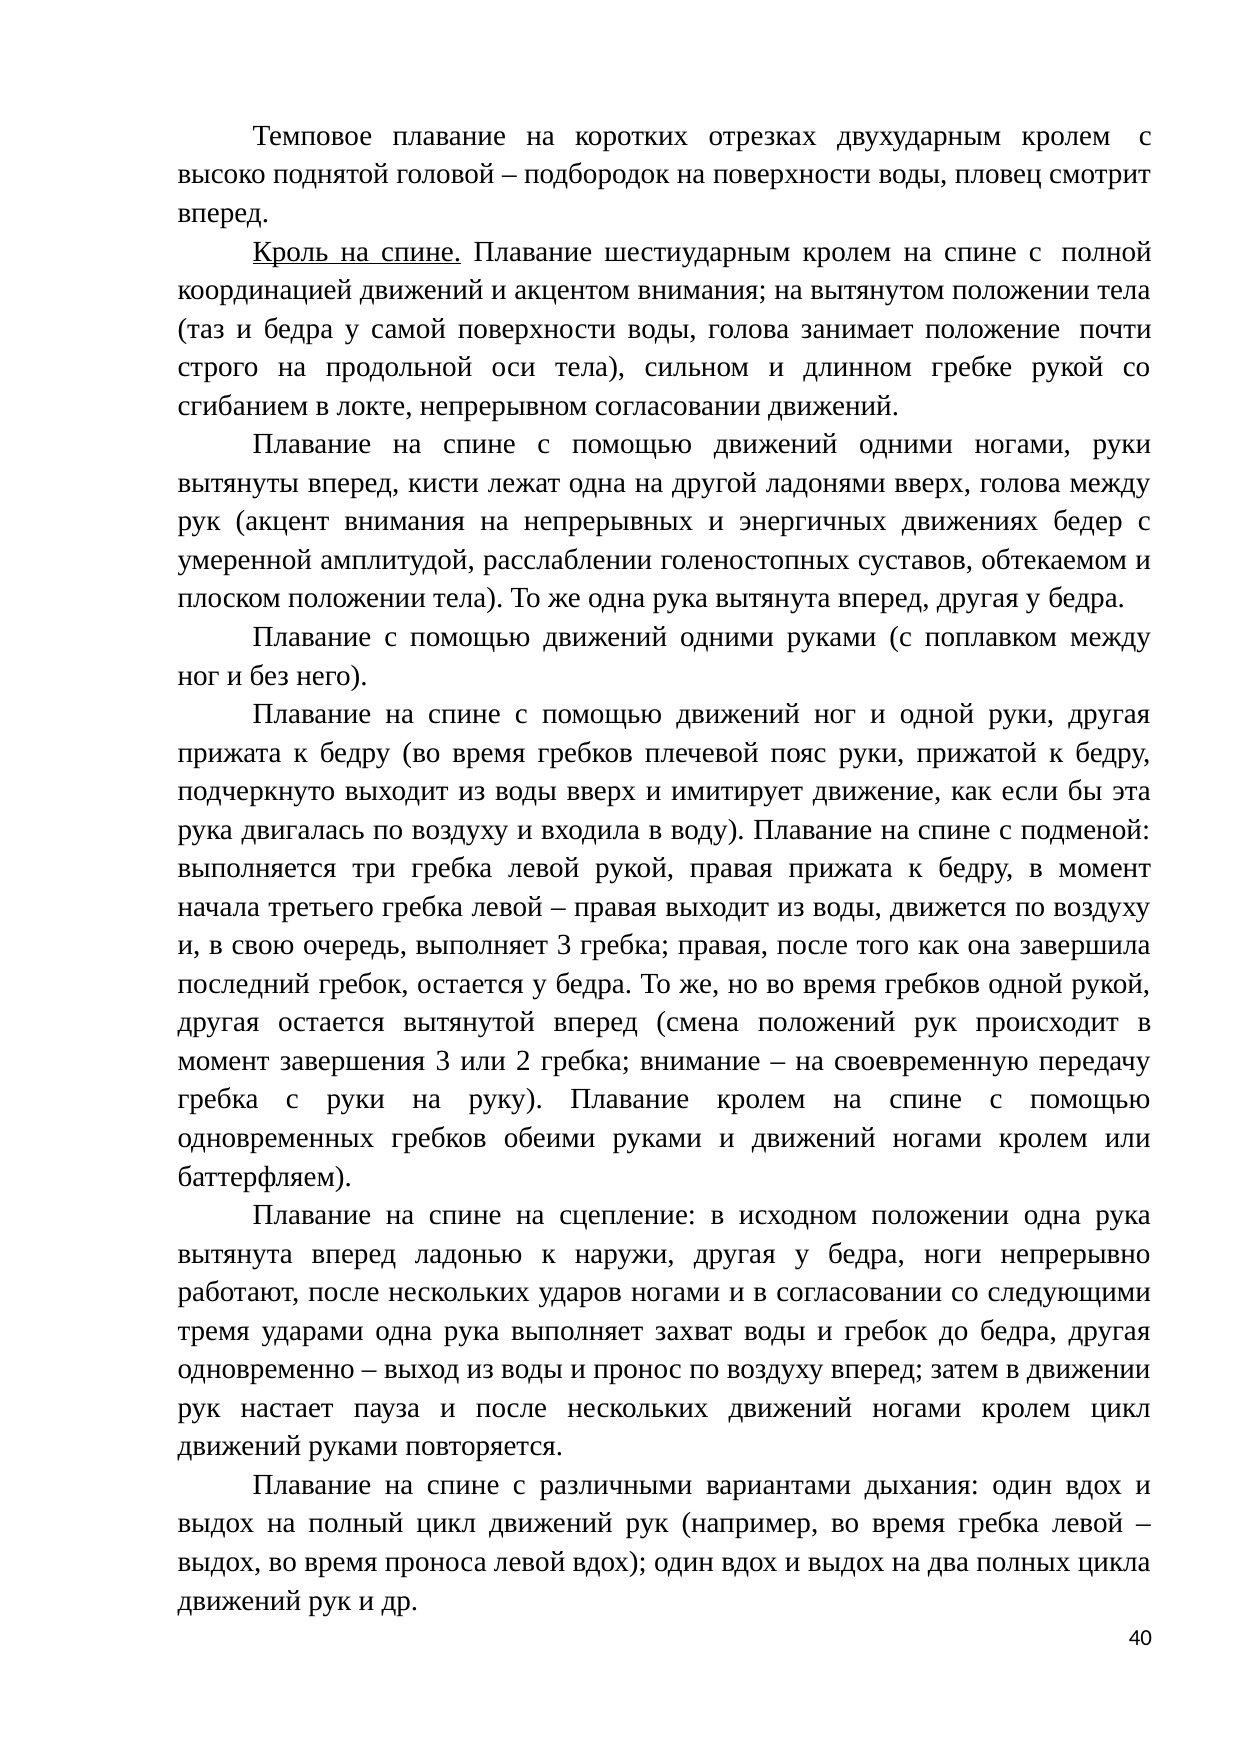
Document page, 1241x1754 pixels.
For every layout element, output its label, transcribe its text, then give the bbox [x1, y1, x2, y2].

text Плавание на спине с помощью движений ног и одной руки, другая прижата к бедру (во время гребков плечевой пояс руки, прижатой к бедру, подчеркнуто выходит из воды вверх и имитирует движение, как если бы эта рука двигалась по воздуху и входила в воду). Плавание на спине с подменой: выполняется три гребка левой рукой, правая прижата к бедру, в момент начала третьего гребка левой – правая выходит из воды, движется по воздуху и, в свою очередь, выполняет 3 гребка; правая, после того как она завершила последний гребок, остается у бедра. То же, но во время гребков одной рукой, другая остается вытянутой вперед (смена положений рук происходит в момент завершения 3 или 2 гребка; внимание – на своевременную передачу гребка с руки на руку). Плавание кролем на спине с помощью одновременных гребков обеими руками и движений ногами кролем или баттерфляем). [177, 696, 1152, 1192]
text Плавание на спине на сцепление: в исходном положении одна рука вытянута вперед ладонью к наружи, другая у бедра, ноги непрерывно работают, после нескольких ударов ногами и в согласовании со следующими тремя ударами одна рука выполняет захват воды и гребок до бедра, другая одновременно – выход из воды и пронос по воздуху вперед; затем в движении рук настает пауза и после нескольких движений ногами кролем цикл движений руками повторяется. [177, 1197, 1152, 1462]
text Плавание с помощью движений одними руками (с поплавком между ног и без него). [177, 619, 1152, 691]
text Плавание на спине с помощью движений одними ногами, руки вытянуты вперед, кисти лежат одна на другой ладонями вверх, голова между рук (акцент внимания на непрерывных и энергичных движениях бедер с умеренной амплитудой, расслаблении голеностопных суставов, обтекаемом и плоском положении тела). То же одна рука вытянута вперед, другая у бедра. [177, 426, 1152, 614]
text Кроль на спине. Плавание шестиударным кролем на спине с полной координацией движений и акцентом внимания; на вытянутом положении тела (таз и бедра у самой поверхности воды, голова занимает положение почти строго на продольной оси тела), сильном и длинном гребке рукой со сгибанием в локте, непрерывном согласовании движений. [177, 234, 1152, 421]
text Темповое плавание на коротких отрезках двухударным кролем с высоко поднятой головой – подбородок на поверхности воды, пловец смотрит вперед. [177, 118, 1152, 229]
text Плавание на спине с различными вариантами дыхания: один вдох и выдох на полный цикл движений рук (например, во время гребка левой – выдох, во время проноса левой вдох); один вдох и выдох на два полных цикла движений рук и др. [177, 1467, 1152, 1616]
